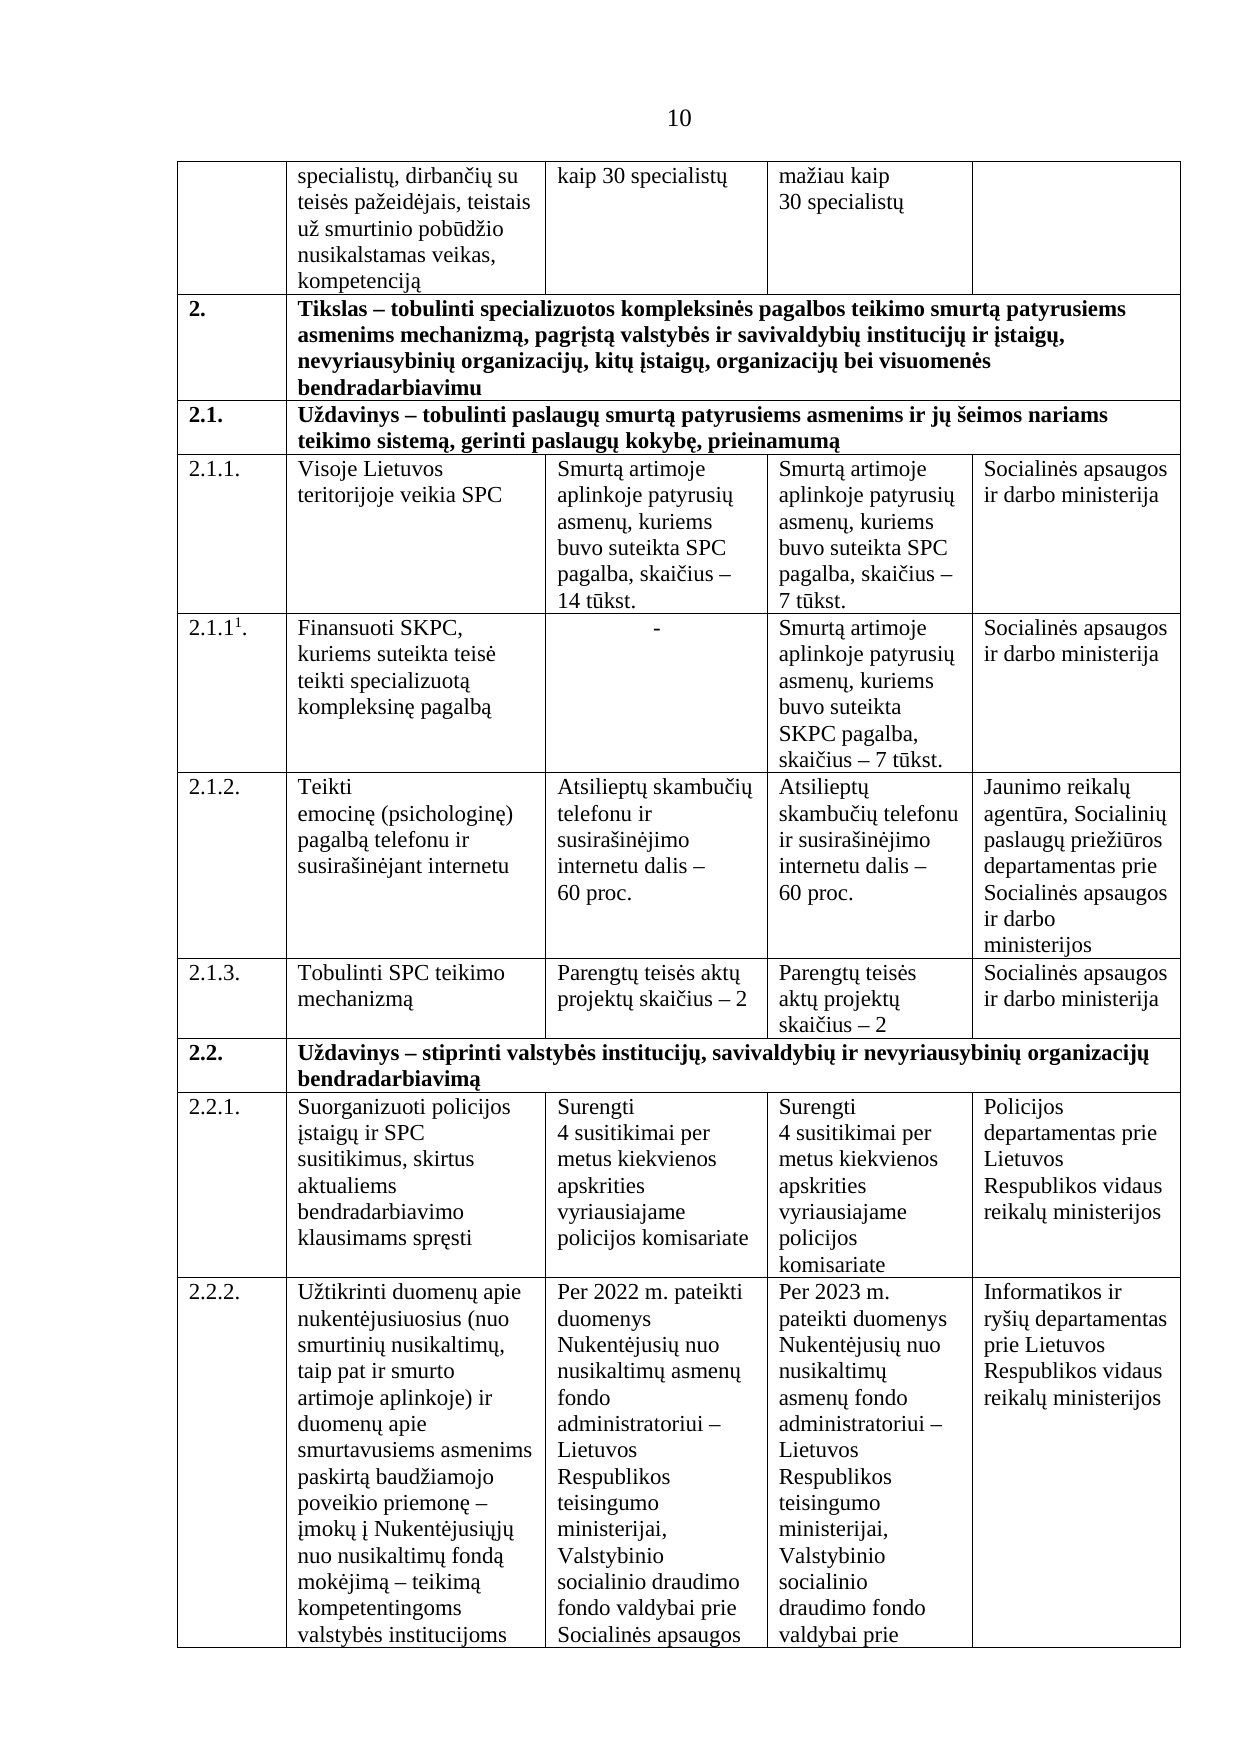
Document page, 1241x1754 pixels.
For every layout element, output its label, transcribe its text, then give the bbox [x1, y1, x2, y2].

table_cell 2.1.2. [178, 773, 286, 958]
table_cell Policijos departamentas prie Lietuvos Respublikos vidaus reikalų ministerijos [973, 1093, 1180, 1277]
table_cell Atsilieptų skambučių telefonu ir susirašinėjimo internetu dalis – 60 proc. [546, 773, 767, 958]
table_cell Smurtą artimoje aplinkoje patyrusių asmenų, kuriems buvo suteikta SPC pagalba, skaičius – 14 tūkst. [546, 455, 767, 613]
table_cell Smurtą artimoje aplinkoje patyrusių asmenų, kuriems buvo suteikta SPC pagalba, skaičius – 7 tūkst. [768, 455, 972, 613]
table_cell Per 2022 m. pateikti duomenys Nukentėjusių nuo nusikaltimų asmenų fondo administratoriui – Lietuvos Respublikos teisingumo ministerijai, Valstybinio socialinio draudimo fondo valdybai prie Socialinės apsaugos [546, 1278, 767, 1647]
table_cell specialistų, dirbančių su teisės pažeidėjais, teistais už smurtinio pobūdžio nusikalstamas veikas, kompetenciją [287, 162, 545, 294]
table_cell 2. [178, 295, 286, 400]
table_cell Atsilieptų skambučių telefonu ir susirašinėjimo internetu dalis – 60 proc. [768, 773, 972, 958]
table_cell Socialinės apsaugos ir darbo ministerija [973, 959, 1180, 1038]
table_cell Parengtų teisės aktų projektų skaičius – 2 [546, 959, 767, 1038]
table_cell 2.1.11. [178, 614, 286, 772]
table_cell Uždavinys – tobulinti paslaugų smurtą patyrusiems asmenims ir jų šeimos nariams teikimo sistemą, gerinti paslaugų kokybę, prieinamumą [287, 401, 1180, 454]
table_cell Informatikos ir ryšių departamentas prie Lietuvos Respublikos vidaus reikalų ministerijos [973, 1278, 1180, 1647]
table_cell 2.1. [178, 401, 286, 454]
table_cell Finansuoti SKPC, kuriems suteikta teisė teikti specializuotą kompleksinę pagalbą [287, 614, 545, 772]
table_cell 2.2. [178, 1039, 286, 1092]
table_cell Teikti emocinę (psichologinę) pagalbą telefonu ir susirašinėjant internetu [287, 773, 545, 958]
table_cell mažiau kaip 30 specialistų [768, 162, 972, 294]
table_cell Uždavinys – stiprinti valstybės institucijų, savivaldybių ir nevyriausybinių organizacijų bendradarbiavimą [287, 1039, 1180, 1092]
table_cell Užtikrinti duomenų apie nukentėjusiuosius (nuo smurtinių nusikaltimų, taip pat ir smurto artimoje aplinkoje) ir duomenų apie smurtavusiems asmenims paskirtą baudžiamojo poveikio priemonę – įmokų į Nukentėjusiųjų nuo nusikaltimų fondą mokėjimą – teikimą kompetentingoms valstybės institucijoms [287, 1278, 545, 1647]
table_cell Socialinės apsaugos ir darbo ministerija [973, 614, 1180, 772]
table_cell Tobulinti SPC teikimo mechanizmą [287, 959, 545, 1038]
table_cell Socialinės apsaugos ir darbo ministerija [973, 455, 1180, 613]
table_cell [178, 162, 286, 294]
table_cell Suorganizuoti policijos įstaigų ir SPC susitikimus, skirtus aktualiems bendradarbiavimo klausimams spręsti [287, 1093, 545, 1277]
table_cell - [546, 614, 767, 772]
table_cell kaip 30 specialistų [546, 162, 767, 294]
table_cell Per 2023 m. pateikti duomenys Nukentėjusių nuo nusikaltimų asmenų fondo administratoriui – Lietuvos Respublikos teisingumo ministerijai, Valstybinio socialinio draudimo fondo valdybai prie [768, 1278, 972, 1647]
table_cell 2.1.3. [178, 959, 286, 1038]
table_cell Surengti 4 susitikimai per metus kiekvienos apskrities vyriausiajame policijos komisariate [768, 1093, 972, 1277]
table_cell 2.2.2. [178, 1278, 286, 1647]
table_cell Surengti 4 susitikimai per metus kiekvienos apskrities vyriausiajame policijos komisariate [546, 1093, 767, 1277]
table_cell Jaunimo reikalų agentūra, Socialinių paslaugų priežiūros departamentas prie Socialinės apsaugos ir darbo ministerijos [973, 773, 1180, 958]
table_cell 2.2.1. [178, 1093, 286, 1277]
table_cell Smurtą artimoje aplinkoje patyrusių asmenų, kuriems buvo suteikta SKPC pagalba, skaičius – 7 tūkst. [768, 614, 972, 772]
table_cell [973, 162, 1180, 294]
table_cell Parengtų teisės aktų projektų skaičius – 2 [768, 959, 972, 1038]
table_cell Tikslas – tobulinti specializuotos kompleksinės pagalbos teikimo smurtą patyrusiems asmenims mechanizmą, pagrįstą valstybės ir savivaldybių institucijų ir įstaigų, nevyriausybinių organizacijų, kitų įstaigų, organizacijų bei visuomenės bendradarbiavimu [287, 295, 1180, 400]
table_cell Visoje Lietuvos teritorijoje veikia SPC [287, 455, 545, 613]
table_cell 2.1.1. [178, 455, 286, 613]
